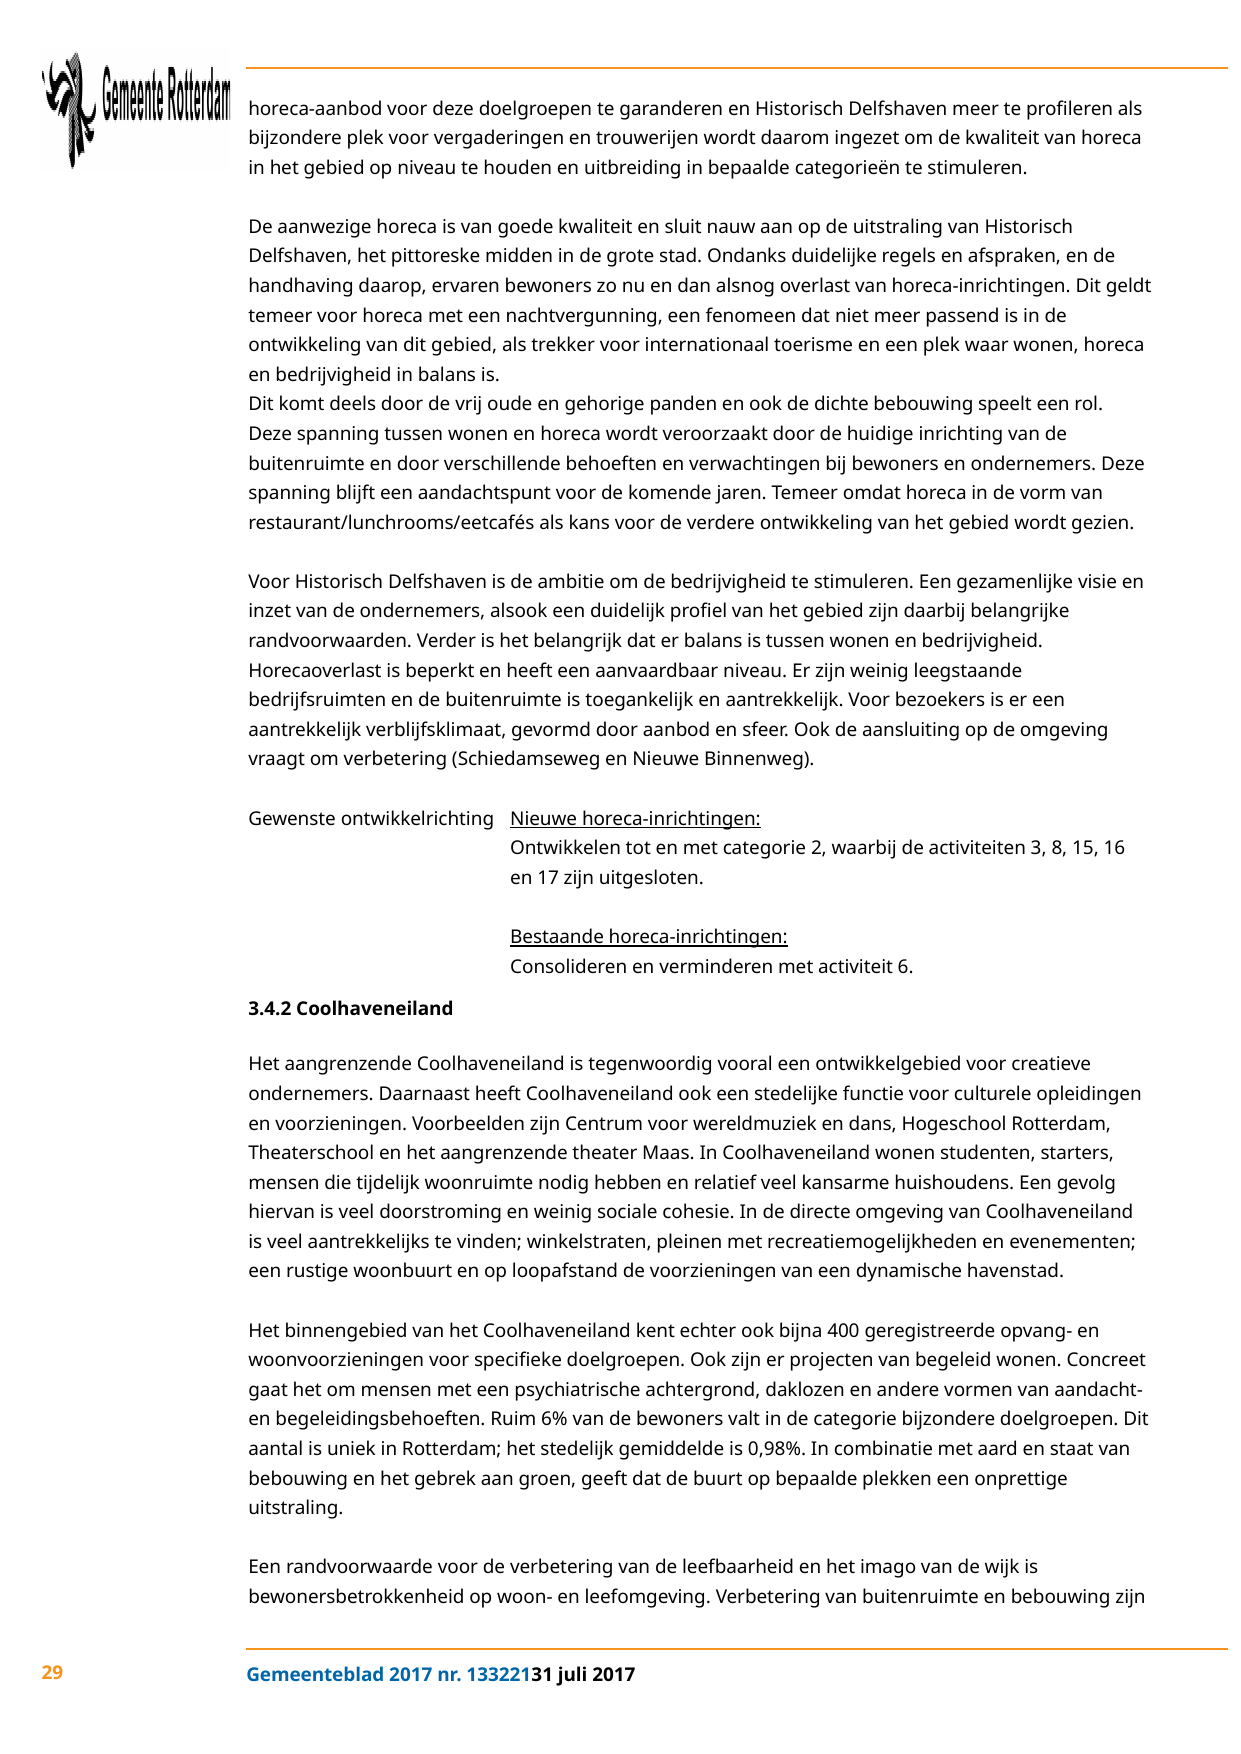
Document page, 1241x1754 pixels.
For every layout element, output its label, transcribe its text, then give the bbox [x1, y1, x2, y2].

text Het aangrenzende Coolhaveneiland is tegenwoordig vooral een ontwikkelgebied voor creatieve ondernemers. Daarnaast heeft Coolhaveneiland ook een stedelijke functie voor culturele opleidingen en voorzieningen. Voorbeelden zijn Centrum voor wereldmuziek en dans, Hogeschool Rotterdam, Theaterschool en het aangrenzende theater Maas. In Coolhaveneiland wonen studenten, starters, mensen die tijdelijk woonruimte nodig hebben en relatief veel kansarme huishoudens. Een gevolg hiervan is veel doorstroming en weinig sociale cohesie. In de directe omgeving van Coolhaveneiland is veel aantrekkelijks te vinden; winkelstraten, pleinen met recreatiemogelijkheden en evenementen; een rustige woonbuurt en op loopafstand de voorzieningen van een dynamische havenstad. [248, 1051, 1152, 1283]
text Voor Historisch Delfshaven is de ambitie om de bedrijvigheid te stimuleren. Een gezamenlijke visie en inzet van de ondernemers, alsook een duidelijk profiel van het gebied zijn daarbij belangrijke randvoorwaarden. Verder is het belangrijk dat er balans is tussen wonen en bedrijvigheid. Horecaoverlast is beperkt en heeft een aanvaardbaar niveau. Er zijn weinig leegstaande bedrijfsruimten en de buitenruimte is toegankelijk en aantrekkelijk. Voor bezoekers is er een aantrekkelijk verblijfsklimaat, gevormd door aanbod en sfeer. Ook de aansluiting op de omgeving vraagt om verbetering (Schiedamseweg en Nieuwe Binnenweg). [248, 568, 1152, 771]
table_header Nieuwe horeca-inrichtingen: Ontwikkelen tot en met categorie 2, waarbij de activiteiten 3, 8, 15, 16 en 17 zijn uitgesloten. Bestaande horeca-inrichtingen: Consolideren en verminderen met activiteit 6. [510, 805, 1152, 978]
text Het binnengebied van het Coolhaveneiland kent echter ook bijna 400 geregistreerde opvang- en woonvoorzieningen voor specifieke doelgroepen. Ook zijn er projecten van begeleid wonen. Concreet gaat het om mensen met een psychiatrische achtergrond, daklozen en andere vormen van aandacht- en begeleidingsbehoeften. Ruim 6% van de bewoners valt in de categorie bijzondere doelgroepen. Dit aantal is uniek in Rotterdam; het stedelijk gemiddelde is 0,98%. In combinatie met aard en staat van bebouwing en het gebrek aan groen, geeft dat de buurt op bepaalde plekken een onprettige uitstraling. [248, 1317, 1152, 1520]
text horeca-aanbod voor deze doelgroepen te garanderen en Historisch Delfshaven meer te profileren als bijzondere plek voor vergaderingen en trouwerijen wordt daarom ingezet om de kwaliteit van horeca in het gebied op niveau te houden en uitbreiding in bepaalde categorieën te stimuleren. [248, 95, 1152, 180]
table_header Gewenste ontwikkelrichting [248, 805, 510, 978]
picture [41, 47, 231, 172]
text Dit komt deels door de vrij oude en gehorige panden en ook de dichte bebouwing speelt een rol. Deze spanning tussen wonen en horeca wordt veroorzaakt door de huidige inrichting van de buitenruimte en door verschillende behoeften en verwachtingen bij bewoners en ondernemers. Deze spanning blijft een aandachtspunt voor de komende jaren. Temeer omdat horeca in de vorm van restaurant/lunchrooms/eetcafés als kans voor de verdere ontwikkeling van het gebied wordt gezien. [248, 391, 1152, 535]
text Een randvoorwaarde voor de verbetering van de leefbaarheid en het imago van de wijk is bewonersbetrokkenheid op woon- en leefomgeving. Verbetering van buitenruimte en bebouwing zijn [248, 1553, 1152, 1609]
text 3.4.2 Coolhaveneiland [248, 995, 1152, 1021]
text De aanwezige horeca is van goede kwaliteit en sluit nauw aan op de uitstraling van Historisch Delfshaven, het pittoreske midden in de grote stad. Ondanks duidelijke regels en afspraken, en de handhaving daarop, ervaren bewoners zo nu en dan alsnog overlast van horeca-inrichtingen. Dit geldt temeer voor horeca met een nachtvergunning, een fenomeen dat niet meer passend is in de ontwikkeling van dit gebied, als trekker voor internationaal toerisme en een plek waar wonen, horeca en bedrijvigheid in balans is. [248, 213, 1152, 387]
